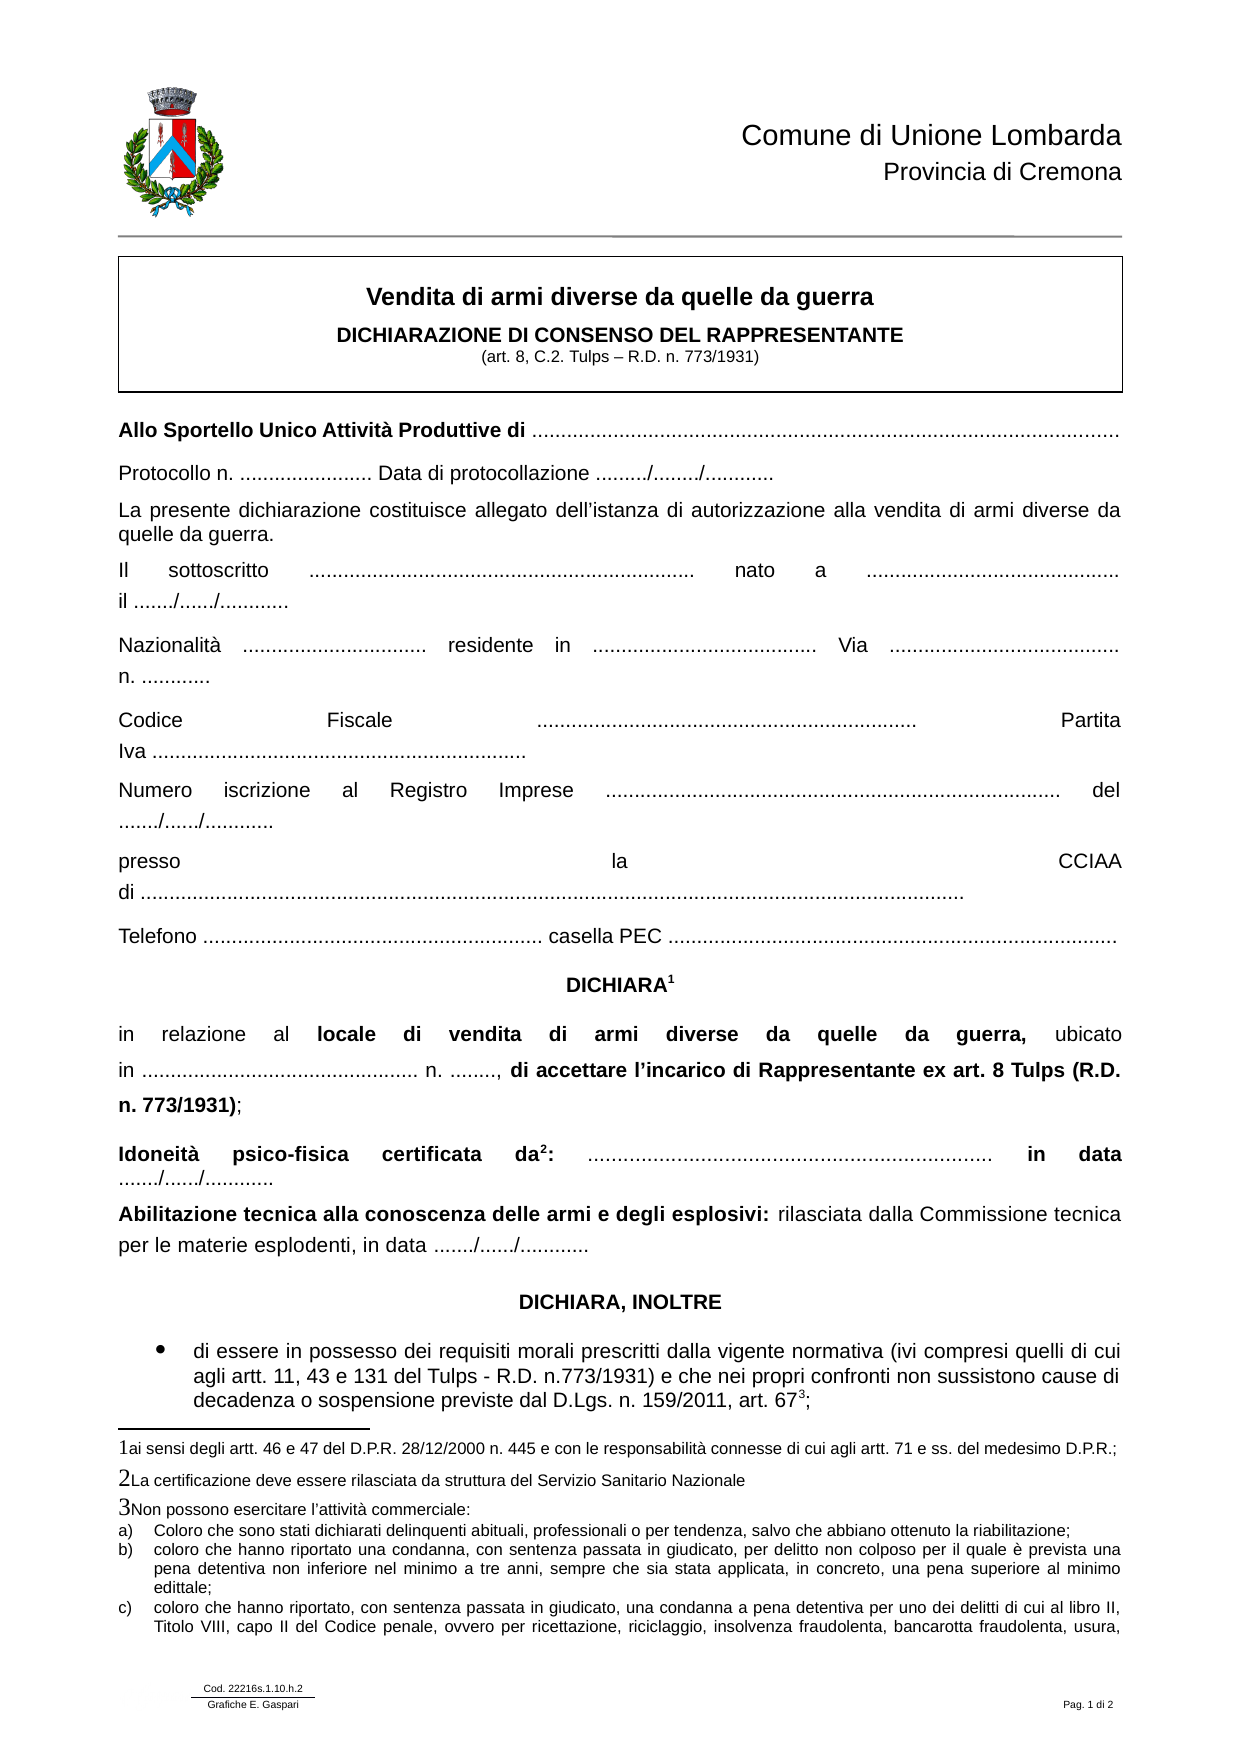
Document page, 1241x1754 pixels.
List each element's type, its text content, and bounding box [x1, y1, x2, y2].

text La presente dichiarazione costituisce allegato dell’istanza di autorizzazione alla vendita di armi diverse da quelle da guerra. [118, 497, 1122, 545]
list coloro che hanno riportato, con sentenza passata in giudicato, una condanna a pena detentiva per uno dei delitti di cui al libro II, Titolo VIII, capo II del Codice penale, ovvero per ricettazione, riciclaggio, insolvenza fraudolenta, bancarotta fraudolenta, usura, [118, 1597, 1122, 1636]
text Nazionalità ................................ residente in ....................................... Via ........................................ n. ............ [118, 633, 1122, 688]
text Abilitazione tecnica alla conoscenza delle armi e degli esplosivi: rilasciata dalla Commissione tecnica per le materie esplodenti, in data ......./....../............ [118, 1202, 1122, 1257]
text Comune di Unione Lombarda [224, 118, 1122, 152]
text Numero iscrizione al Registro Imprese ............................................................................... del ......./....../............ [118, 778, 1122, 833]
text in relazione al locale di vendita di armi diverse da quelle da guerra, ubicato in ................................................ n. ........, di accettare l’incarico di Rappresentante ex art. 8 Tulps (R.D. n. 773/1931); [118, 1021, 1122, 1117]
list Coloro che sono stati dichiarati delinquenti abituali, professionali o per tendenza, salvo che abbiano ottenuto la riabilitazione; [118, 1521, 1122, 1540]
list di essere in possesso dei requisiti morali prescritti dalla vigente normativa (ivi compresi quelli di cui agli artt. 11, 43 e 131 del Tulps - R.D. n.773/1931) e che nei propri confronti non sussistono cause di decadenza o sospensione previste dal D.Lgs. n. 159/2011, art. 67; [156, 1338, 1122, 1411]
table_header Vendita di armi diverse da quelle da guerra DICHIARAZIONE DI CONSENSO DEL RAPPRESENTANTE (art. 8, C.2. Tulps – R.D. n. 773/1931) [119, 257, 1122, 391]
picture [122, 87, 224, 219]
text Telefono ........................................................... casella PEC .............................................................................. [118, 923, 1122, 947]
text ai sensi degli artt. 46 e 47 del D.P.R. 28/12/2000 n. 445 e con le responsabilità connesse di cui agli artt. 71 e ss. del medesimo D.P.R.; [118, 1435, 1122, 1459]
list coloro che hanno riportato una condanna, con sentenza passata in giudicato, per delitto non colposo per il quale è prevista una pena detentiva non inferiore nel minimo a tre anni, sempre che sia stata applicata, in concreto, una pena superiore al minimo edittale; [118, 1540, 1122, 1597]
text Codice Fiscale .................................................................. Partita Iva ................................................................. [118, 707, 1122, 763]
text Idoneità psico-fisica certificata da: .................................................................... in data ......./....../............ [118, 1142, 1122, 1190]
text presso la CCIAA di ............................................................................................................................................... [118, 849, 1122, 904]
text La certificazione deve essere rilasciata da struttura del Servizio Sanitario Nazionale [118, 1463, 1122, 1492]
text Allo Sportello Unico Attività Produttive di [118, 417, 1122, 441]
text DICHIARA, INOLTRE [118, 1289, 1122, 1313]
text Il sottoscritto ................................................................... nato a ............................................ il ......./....../............ [118, 558, 1122, 613]
text Protocollo n. ....................... Data di protocollazione ........./......../............ [118, 461, 1122, 485]
text DICHIARA [118, 972, 1122, 996]
list Non possono esercitare l’attività commerciale: [118, 1492, 1122, 1521]
text Provincia di Cremona [224, 157, 1122, 185]
